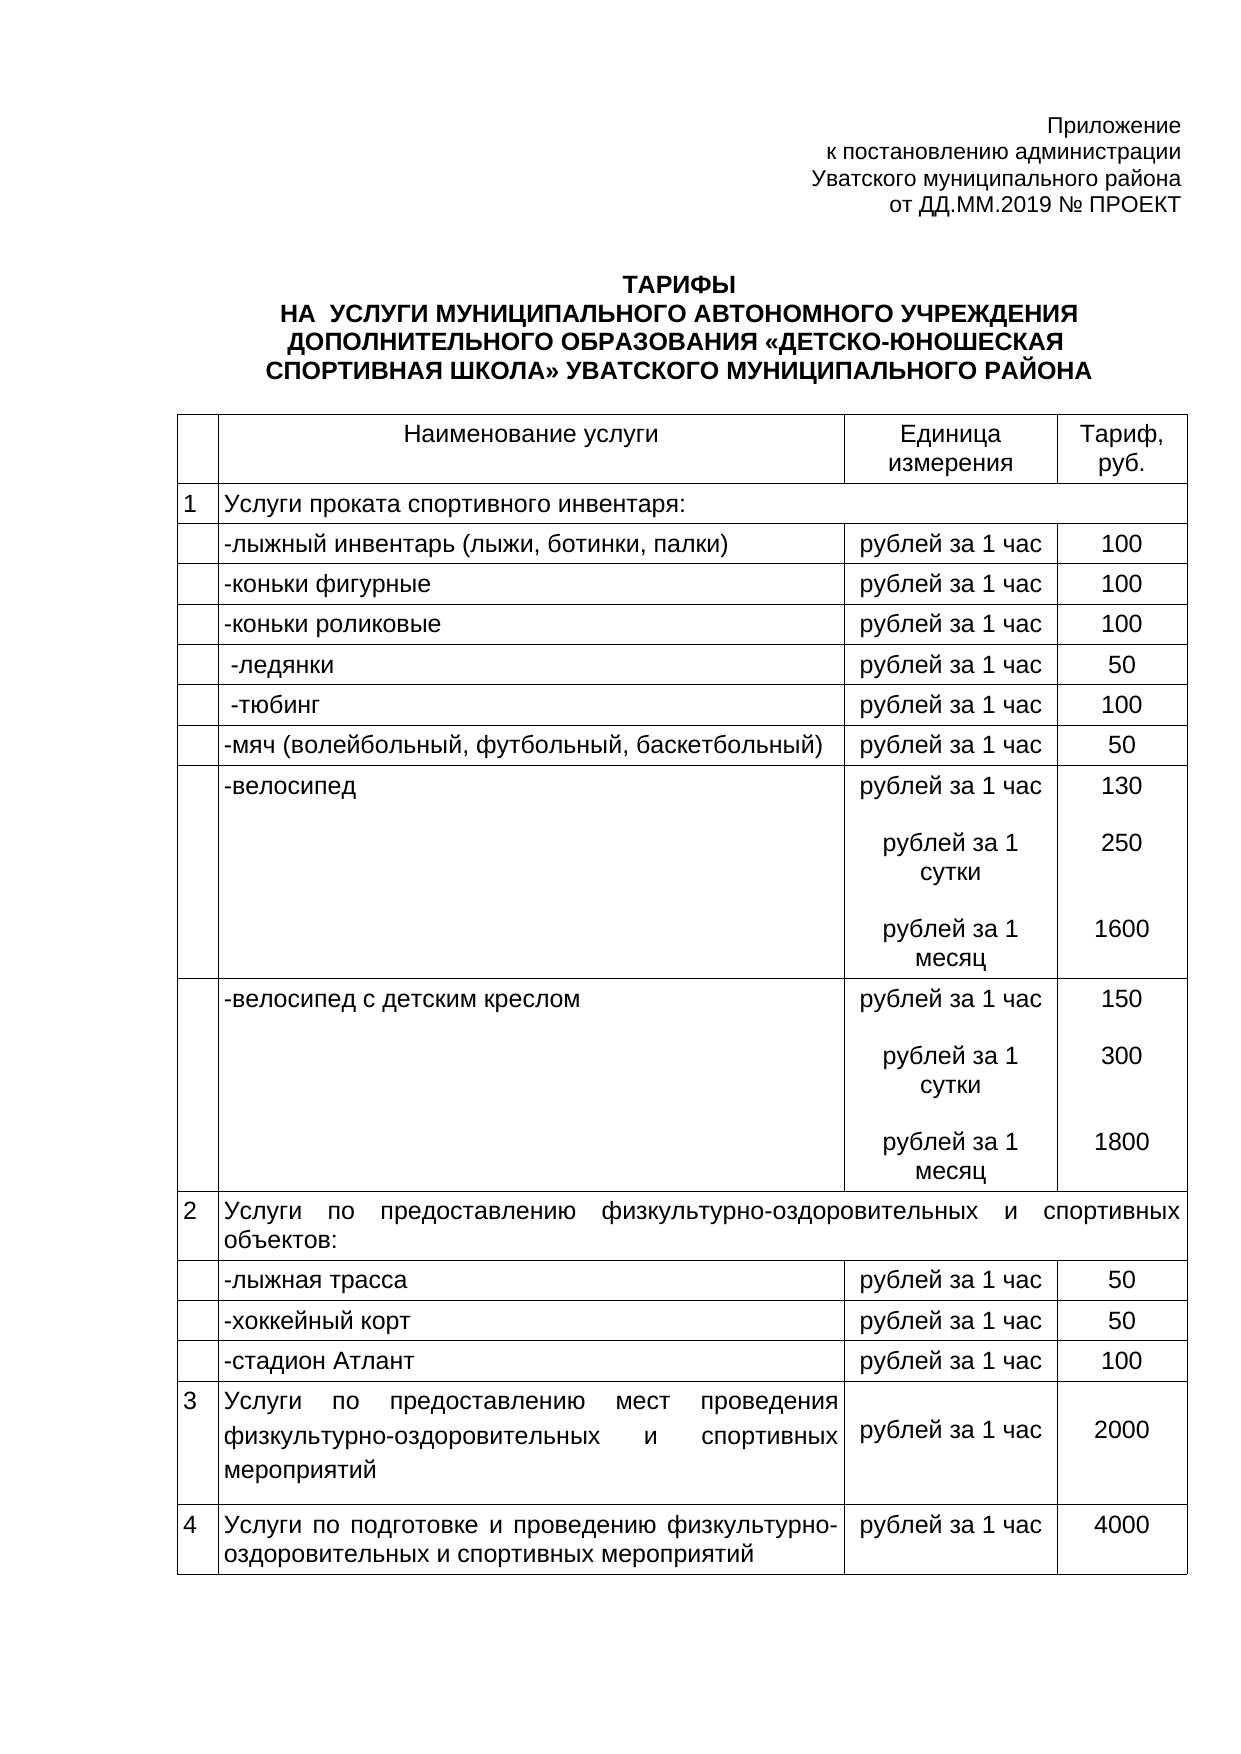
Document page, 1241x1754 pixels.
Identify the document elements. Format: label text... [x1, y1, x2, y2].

table_cell рублей за 1 час рублей за 1 сутки рублей за 1 месяц [845, 979, 1057, 1191]
table_cell 50 [1058, 1261, 1187, 1300]
table_cell 50 [1058, 645, 1187, 684]
table_cell рублей за 1 час [845, 1382, 1057, 1504]
table_cell 50 [1058, 1301, 1187, 1340]
table_cell 2000 [1058, 1382, 1187, 1504]
table_cell -коньки фигурные [219, 564, 844, 604]
table_cell рублей за 1 час [845, 726, 1057, 765]
text к постановлению администрации [177, 138, 1181, 164]
table_cell [178, 685, 218, 724]
table_cell [178, 726, 218, 765]
title ТАРИФЫ [177, 270, 1181, 299]
table_header [178, 415, 218, 483]
table_cell рублей за 1 час [845, 1261, 1057, 1300]
table_cell [178, 766, 218, 978]
table_cell Услуги проката спортивного инвентаря: [219, 484, 1187, 523]
table_cell 100 [1058, 1341, 1187, 1381]
table_header Единица измерения [845, 415, 1057, 483]
table_cell -коньки роликовые [219, 605, 844, 644]
table_cell 4 [178, 1505, 218, 1573]
table_cell 3 [178, 1382, 218, 1504]
table_cell рублей за 1 час [845, 1301, 1057, 1340]
table_cell [178, 524, 218, 563]
table_cell [178, 1301, 218, 1340]
table_cell -тюбинг [219, 685, 844, 724]
text Приложение [177, 112, 1181, 138]
table_header Тариф, руб. [1058, 415, 1187, 483]
table_cell -велосипед [219, 766, 844, 978]
table_cell 100 [1058, 564, 1187, 604]
table_cell [178, 645, 218, 684]
table_cell рублей за 1 час рублей за 1 сутки рублей за 1 месяц [845, 766, 1057, 978]
table_cell Услуги по подготовке и проведению физкультурно-оздоровительных и спортивных мероприятий [219, 1505, 844, 1573]
text от ДД.ММ.2019 № ПРОЕКТ [177, 191, 1181, 217]
table_cell рублей за 1 час [845, 1341, 1057, 1381]
title НА УСЛУГИ МУНИЦИПАЛЬНОГО АВТОНОМНОГО УЧРЕЖДЕНИЯ ДОПОЛНИТЕЛЬНОГО ОБРАЗОВАНИЯ «ДЕТСКО-ЮНОШЕСКАЯ [177, 299, 1181, 356]
table_cell -мяч (волейбольный, футбольный, баскетбольный) [219, 726, 844, 765]
table_cell [178, 1261, 218, 1300]
table_cell -велосипед с детским креслом [219, 979, 844, 1191]
table_cell рублей за 1 час [845, 645, 1057, 684]
text Уватского муниципального района [177, 164, 1181, 191]
table_cell [178, 979, 218, 1191]
table_cell 100 [1058, 524, 1187, 563]
table_cell рублей за 1 час [845, 564, 1057, 604]
table_cell -лыжный инвентарь (лыжи, ботинки, палки) [219, 524, 844, 563]
table_cell 100 [1058, 685, 1187, 724]
table_cell 100 [1058, 605, 1187, 644]
table_cell [178, 1341, 218, 1381]
table_cell 2 [178, 1192, 218, 1259]
table_cell рублей за 1 час [845, 524, 1057, 563]
title СПОРТИВНАЯ ШКОЛА» УВАТСКОГО МУНИЦИПАЛЬНОГО РАЙОНА [177, 356, 1181, 385]
table_cell рублей за 1 час [845, 1505, 1057, 1573]
table_cell [178, 605, 218, 644]
table_header Наименование услуги [219, 415, 844, 483]
table_cell 50 [1058, 726, 1187, 765]
table_cell [178, 564, 218, 604]
table_cell -хоккейный корт [219, 1301, 844, 1340]
table_cell -лыжная трасса [219, 1261, 844, 1300]
table_cell рублей за 1 час [845, 685, 1057, 724]
table_cell -стадион Атлант [219, 1341, 844, 1381]
table_cell Услуги по предоставлению физкультурно-оздоровительных и спортивных объектов: [219, 1192, 1187, 1259]
table_cell 130 250 1600 [1058, 766, 1187, 978]
table_cell 1 [178, 484, 218, 523]
table_cell Услуги по предоставлению мест проведения физкультурно-оздоровительных и спортивных мероприятий [219, 1382, 844, 1504]
table_cell 4000 [1058, 1505, 1187, 1573]
table_cell -ледянки [219, 645, 844, 684]
table_cell рублей за 1 час [845, 605, 1057, 644]
table_cell 150 300 1800 [1058, 979, 1187, 1191]
